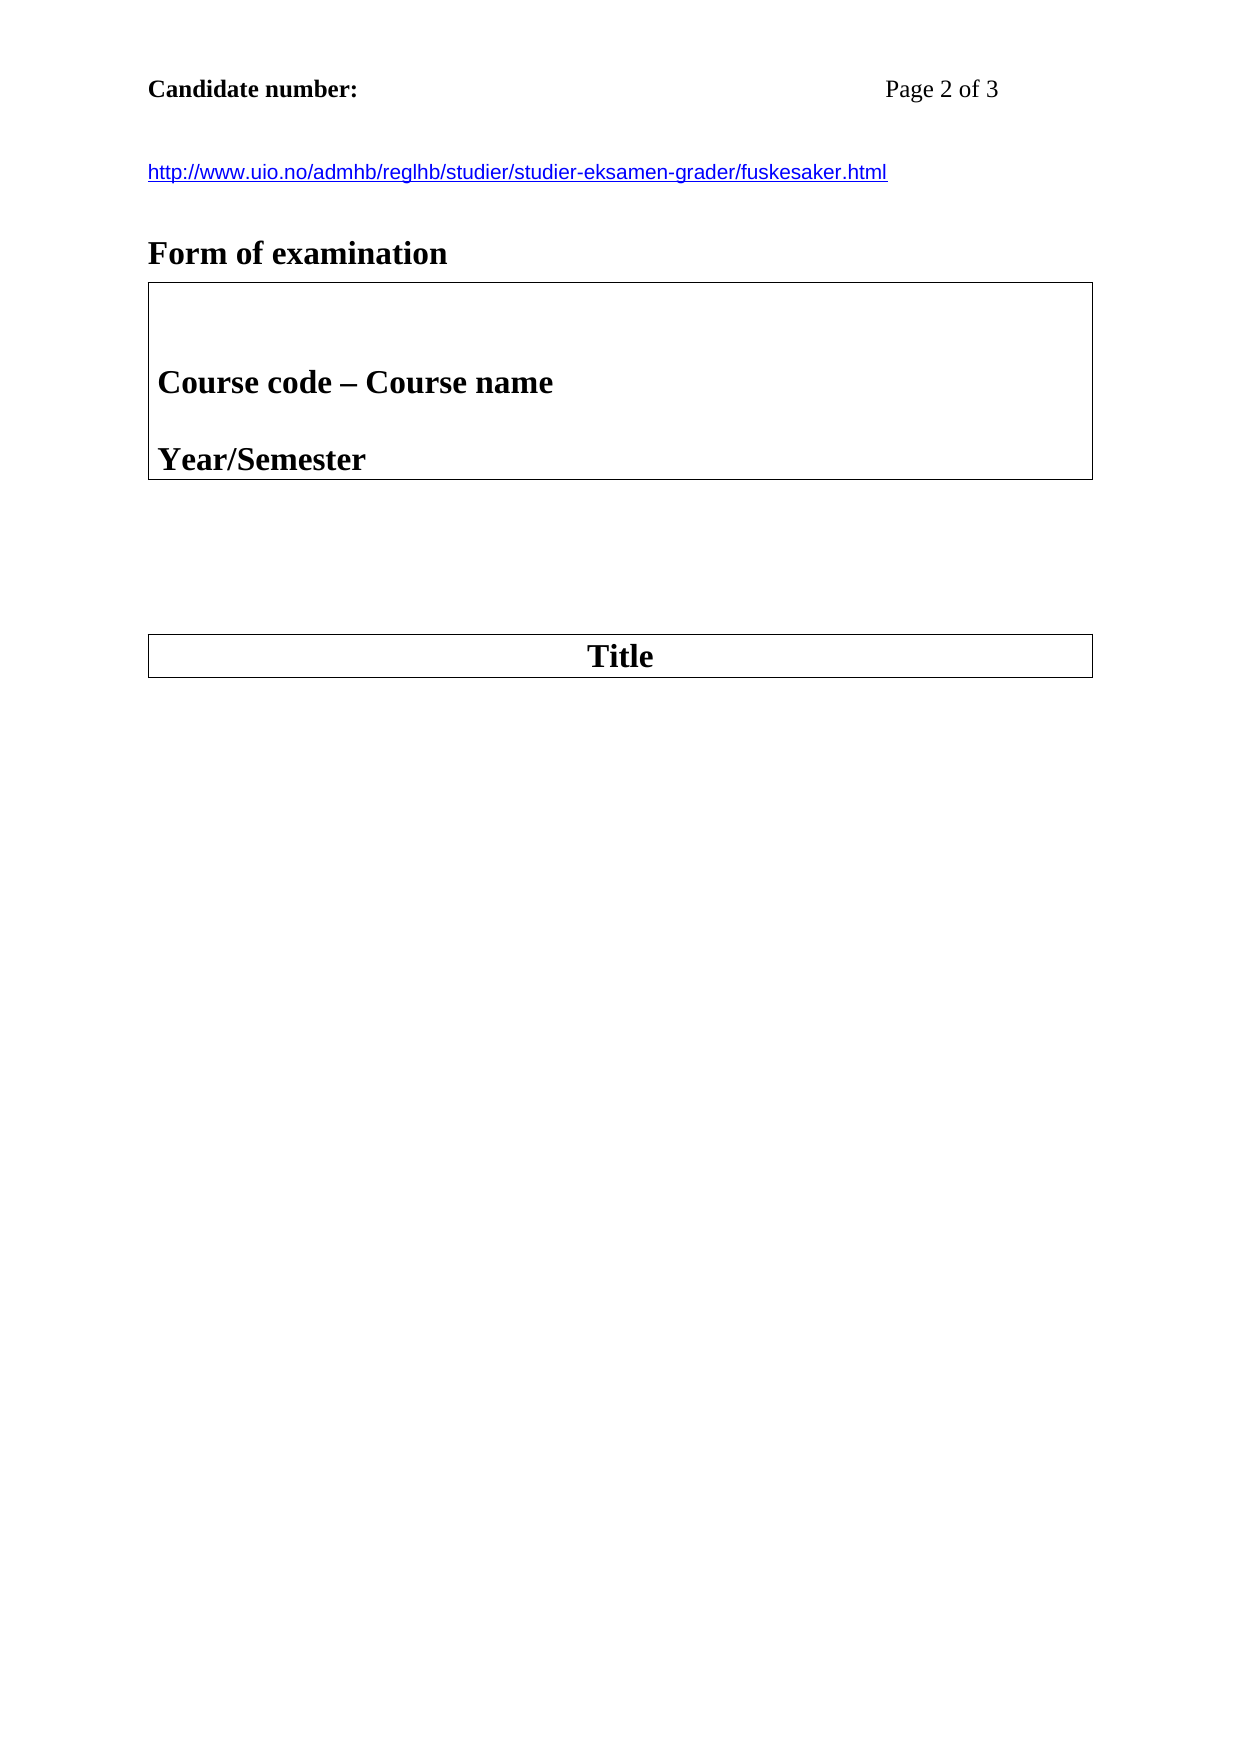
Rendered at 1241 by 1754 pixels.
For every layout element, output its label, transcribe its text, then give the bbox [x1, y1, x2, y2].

text Year/Semester [149, 436, 1092, 479]
text Title [149, 635, 1092, 677]
text Form of examination [148, 233, 1093, 272]
text Course code – Course name [149, 359, 1092, 400]
text http://www.uio.no/admhb/reglhb/studier/studier-eksamen-grader/fuskesaker.html [148, 160, 1093, 213]
